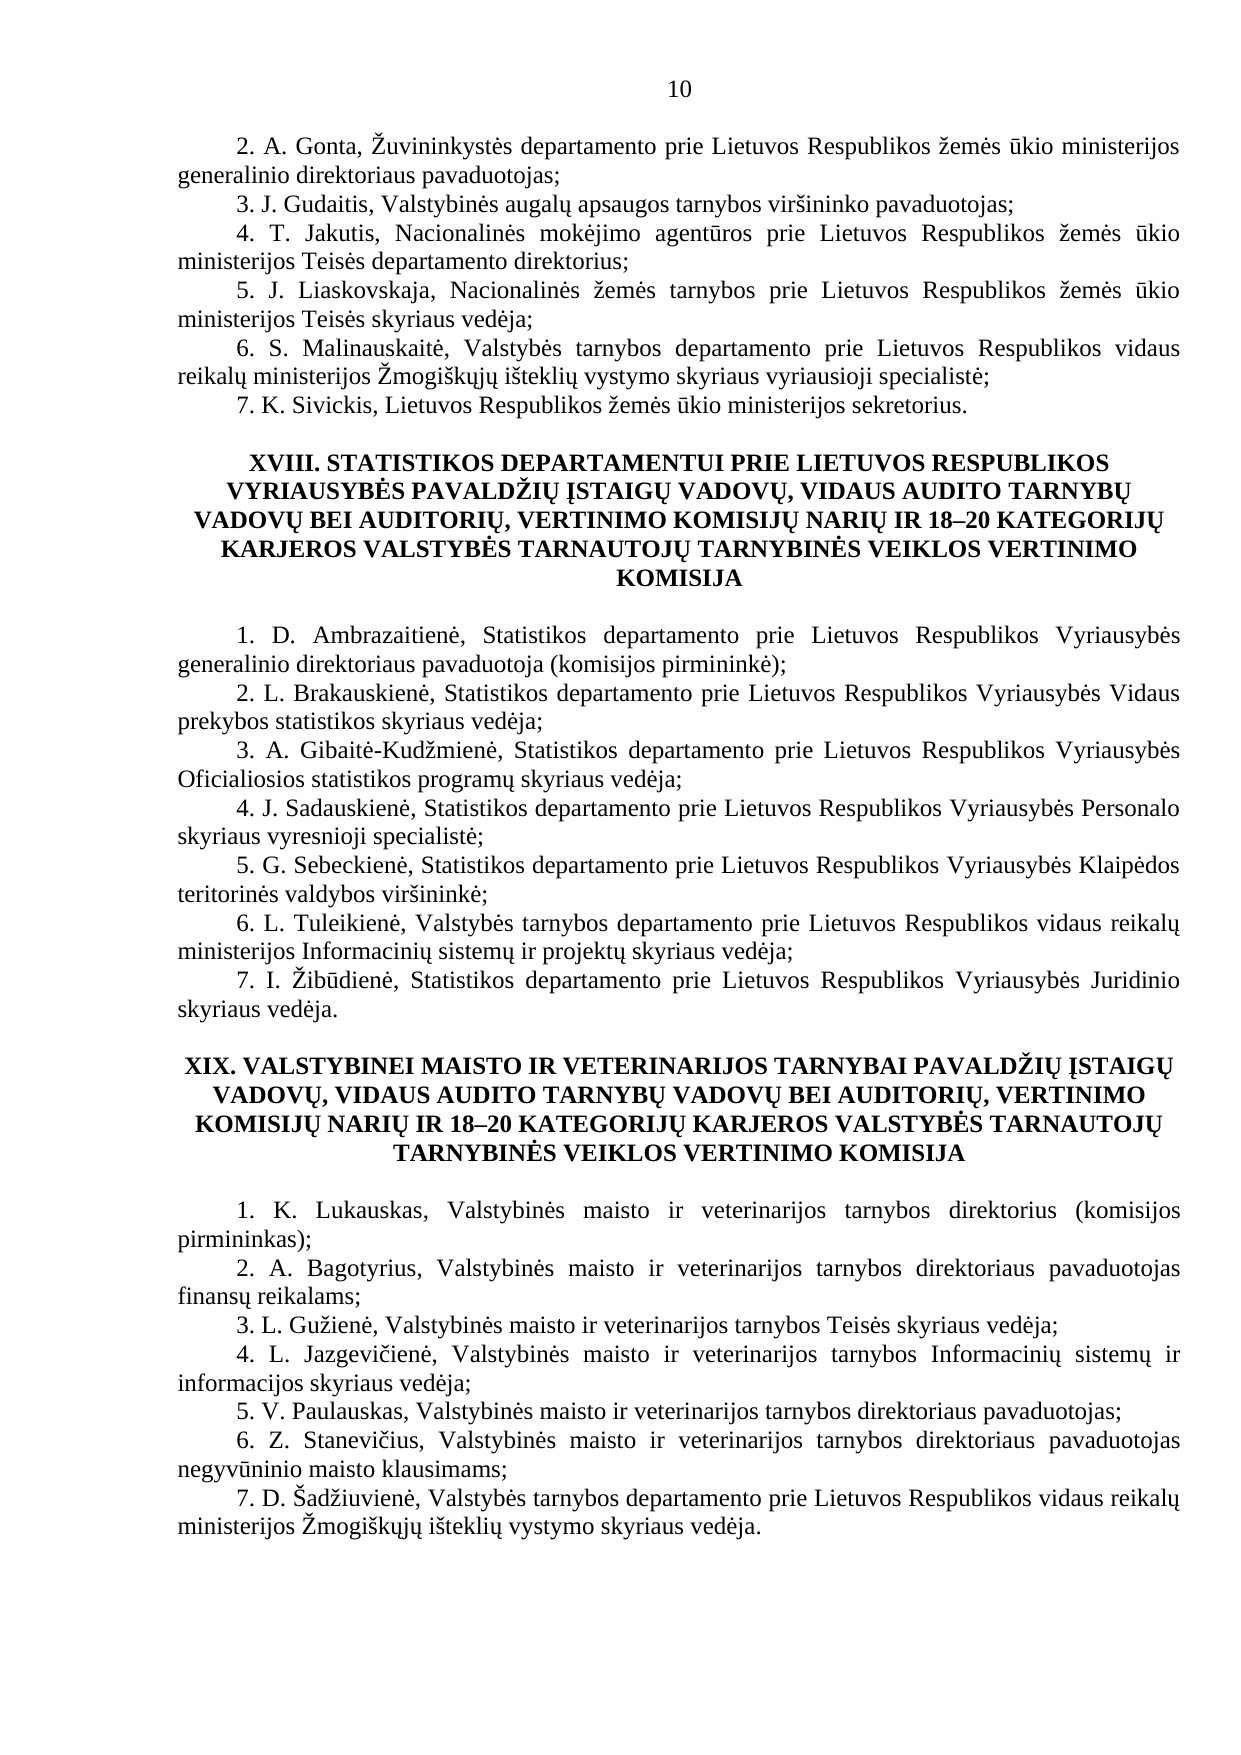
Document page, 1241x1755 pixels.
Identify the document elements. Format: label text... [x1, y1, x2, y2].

text 5. J. Liaskovskaja, Nacionalinės žemės tarnybos prie Lietuvos Respublikos žemės ūkio ministerijos Teisės skyriaus vedėja; [177, 275, 1181, 333]
text 7. K. Sivickis, Lietuvos Respublikos žemės ūkio ministerijos sekretorius. [177, 390, 1181, 419]
text 1. K. Lukauskas, Valstybinės maisto ir veterinarijos tarnybos direktorius (komisijos pirmininkas); [177, 1195, 1181, 1253]
text 7. I. Žibūdienė, Statistikos departamento prie Lietuvos Respublikos Vyriausybės Juridinio skyriaus vedėja. [177, 965, 1181, 1023]
text 6. L. Tuleikienė, Valstybės tarnybos departamento prie Lietuvos Respublikos vidaus reikalų ministerijos Informacinių sistemų ir projektų skyriaus vedėja; [177, 908, 1181, 965]
text 2. A. Gonta, Žuvininkystės departamento prie Lietuvos Respublikos žemės ūkio ministerijos generalinio direktoriaus pavaduotojas; [177, 131, 1181, 189]
text 7. D. Šadžiuvienė, Valstybės tarnybos departamento prie Lietuvos Respublikos vidaus reikalų ministerijos Žmogiškųjų išteklių vystymo skyriaus vedėja. [177, 1483, 1181, 1540]
text 2. L. Brakauskienė, Statistikos departamento prie Lietuvos Respublikos Vyriausybės Vidaus prekybos statistikos skyriaus vedėja; [177, 678, 1181, 735]
text 5. G. Sebeckienė, Statistikos departamento prie Lietuvos Respublikos Vyriausybės Klaipėdos teritorinės valdybos viršininkė; [177, 850, 1181, 908]
text 3. L. Gužienė, Valstybinės maisto ir veterinarijos tarnybos Teisės skyriaus vedėja; [177, 1310, 1181, 1339]
text 4. J. Sadauskienė, Statistikos departamento prie Lietuvos Respublikos Vyriausybės Personalo skyriaus vyresnioji specialistė; [177, 793, 1181, 850]
text 2. A. Bagotyrius, Valstybinės maisto ir veterinarijos tarnybos direktoriaus pavaduotojas finansų reikalams; [177, 1253, 1181, 1310]
text XVIII. STATISTIKOS DEPARTAMENTUI PRIE LIETUVOS RESPUBLIKOS VYRIAUSYBĖS PAVALDŽIŲ ĮSTAIGŲ VADOVŲ, VIDAUS AUDITO TARNYBŲ VADOVŲ BEI AUDITORIŲ, VERTINIMO KOMISIJŲ NARIŲ IR 18–20 KATEGORIJŲ KARJEROS VALSTYBĖS TARNAUTOJŲ TARNYBINĖS VEIKLOS VERTINIMO KOMISIJA [177, 448, 1181, 591]
text 6. Z. Stanevičius, Valstybinės maisto ir veterinarijos tarnybos direktoriaus pavaduotojas negyvūninio maisto klausimams; [177, 1425, 1181, 1483]
text 4. L. Jazgevičienė, Valstybinės maisto ir veterinarijos tarnybos Informacinių sistemų ir informacijos skyriaus vedėja; [177, 1339, 1181, 1396]
text 4. T. Jakutis, Nacionalinės mokėjimo agentūros prie Lietuvos Respublikos žemės ūkio ministerijos Teisės departamento direktorius; [177, 218, 1181, 275]
text 1. D. Ambrazaitienė, Statistikos departamento prie Lietuvos Respublikos Vyriausybės generalinio direktoriaus pavaduotoja (komisijos pirmininkė); [177, 620, 1181, 678]
text 3. A. Gibaitė-Kudžmienė, Statistikos departamento prie Lietuvos Respublikos Vyriausybės Oficialiosios statistikos programų skyriaus vedėja; [177, 735, 1181, 793]
text 3. J. Gudaitis, Valstybinės augalų apsaugos tarnybos viršininko pavaduotojas; [177, 189, 1181, 218]
text XIX. VALSTYBINEI MAISTO IR VETERINARIJOS TARNYBAI PAVALDŽIŲ ĮSTAIGŲ VADOVŲ, VIDAUS AUDITO TARNYBŲ VADOVŲ BEI AUDITORIŲ, VERTINIMO KOMISIJŲ NARIŲ IR 18–20 KATEGORIJŲ KARJEROS VALSTYBĖS TARNAUTOJŲ TARNYBINĖS VEIKLOS VERTINIMO KOMISIJA [177, 1051, 1181, 1166]
text 6. S. Malinauskaitė, Valstybės tarnybos departamento prie Lietuvos Respublikos vidaus reikalų ministerijos Žmogiškųjų išteklių vystymo skyriaus vyriausioji specialistė; [177, 333, 1181, 390]
text 5. V. Paulauskas, Valstybinės maisto ir veterinarijos tarnybos direktoriaus pavaduotojas; [177, 1396, 1181, 1425]
